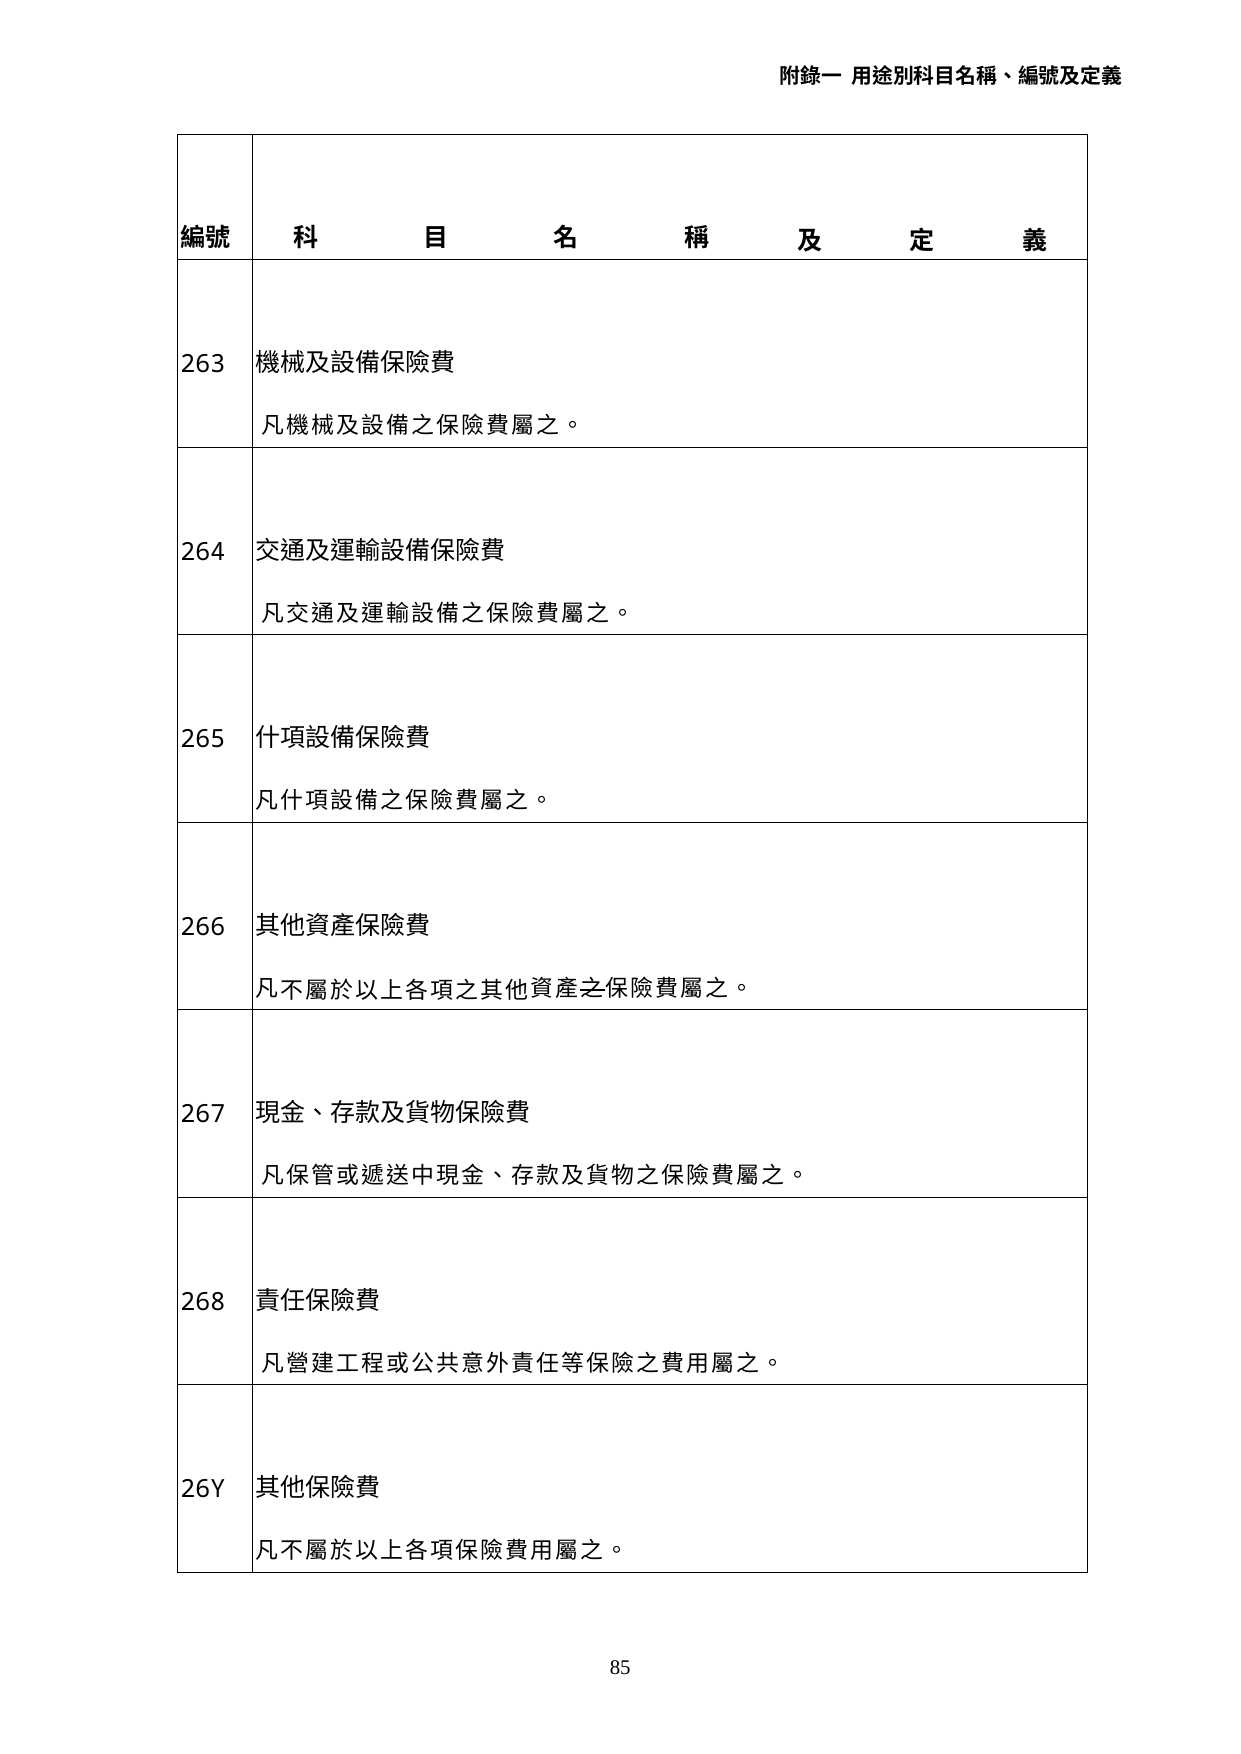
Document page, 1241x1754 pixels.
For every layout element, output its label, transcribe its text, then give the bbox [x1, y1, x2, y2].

table_cell 現金、存款及貨物保險費 凡保管或遞送中現金、存款及貨物之保險費屬之。 [253, 1010, 1087, 1197]
table_header 編號 [178, 135, 252, 259]
table_cell 機械及設備保險費 凡機械及設備之保險費屬之。 [253, 260, 1087, 447]
table_cell 什項設備保險費 凡什項設備之保險費屬之。 [253, 635, 1087, 822]
table_cell 268 [178, 1198, 252, 1384]
table_cell 交通及運輸設備保險費 凡交通及運輸設備之保險費屬之。 [253, 448, 1087, 634]
table_cell 263 [178, 260, 252, 447]
table_cell 26Y [178, 1385, 252, 1572]
table_cell 265 [178, 635, 252, 822]
table_cell 其他資產保險費 凡不屬於以上各項之其他資產之保險費屬之。 [253, 823, 1087, 1009]
table_cell 266 [178, 823, 252, 1009]
table_cell 責任保險費 凡營建工程或公共意外責任等保險之費用屬之。 [253, 1198, 1087, 1384]
table_cell 264 [178, 448, 252, 634]
table_header 科 目 名 稱 及 定 義 [253, 135, 1087, 259]
table_cell 267 [178, 1010, 252, 1197]
table_cell 其他保險費 凡不屬於以上各項保險費用屬之。 [253, 1385, 1087, 1572]
